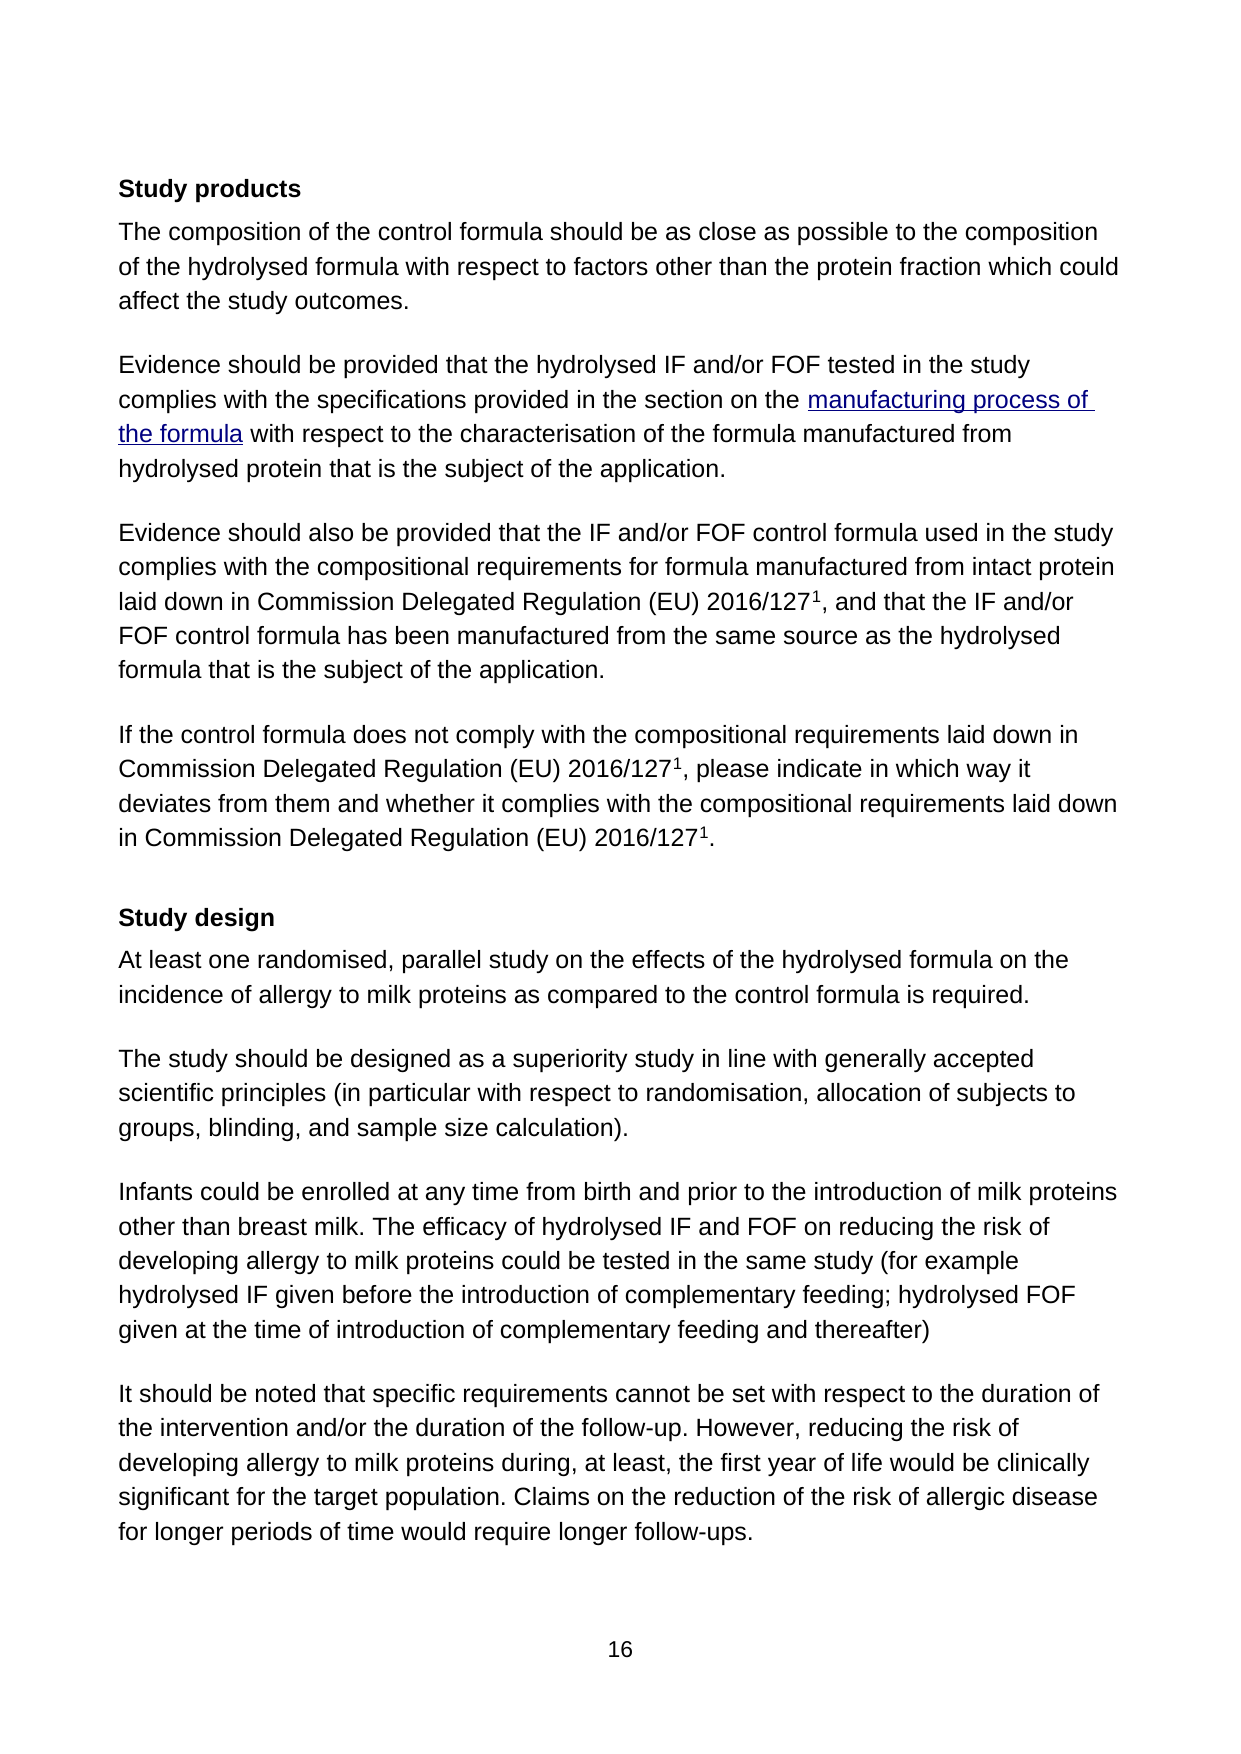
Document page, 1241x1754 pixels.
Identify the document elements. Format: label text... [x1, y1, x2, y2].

text At least one randomised, parallel study on the effects of the hydrolysed formula on the incidence of allergy to milk proteins as compared to the control formula is required. [118, 945, 1122, 1009]
subtitle Study design [118, 899, 1122, 933]
text The study should be designed as a superiority study in line with generally accepted scientific principles (in particular with respect to randomisation, allocation of subjects to groups, blinding, and sample size calculation). [118, 1044, 1122, 1142]
text Evidence should be provided that the hydrolysed IF and/or FOF tested in the study complies with the specifications provided in the section on the manufacturing process of the formula with respect to the characterisation of the formula manufactured from hydrolysed protein that is the subject of the application. [118, 350, 1122, 482]
subtitle Study products [118, 171, 1122, 204]
text It should be noted that specific requirements cannot be set with respect to the duration of the intervention and/or the duration of the follow-up. However, reducing the risk of developing allergy to milk proteins during, at least, the first year of life would be clinically significant for the target population. Claims on the reduction of the risk of allergic disease for longer periods of time would require longer follow-ups. [118, 1379, 1122, 1546]
text Infants could be enrolled at any time from birth and prior to the introduction of milk proteins other than breast milk. The efficacy of hydrolysed IF and FOF on reducing the risk of developing allergy to milk proteins could be tested in the same study (for example hydrolysed IF given before the introduction of complementary feeding; hydrolysed FOF given at the time of introduction of complementary feeding and thereafter) [118, 1177, 1122, 1344]
text The composition of the control formula should be as close as possible to the composition of the hydrolysed formula with respect to factors other than the protein fraction which could affect the study outcomes. [118, 217, 1122, 315]
text Evidence should also be provided that the IF and/or FOF control formula used in the study complies with the compositional requirements for formula manufactured from intact protein laid down in Commission Delegated Regulation (EU) 2016/1271, and that the IF and/or FOF control formula has been manufactured from the same source as the hydrolysed formula that is the subject of the application. [118, 518, 1122, 684]
text If the control formula does not comply with the compositional requirements laid down in Commission Delegated Regulation (EU) 2016/1271, please indicate in which way it deviates from them and whether it complies with the compositional requirements laid down in Commission Delegated Regulation (EU) 2016/1271. [118, 719, 1122, 852]
